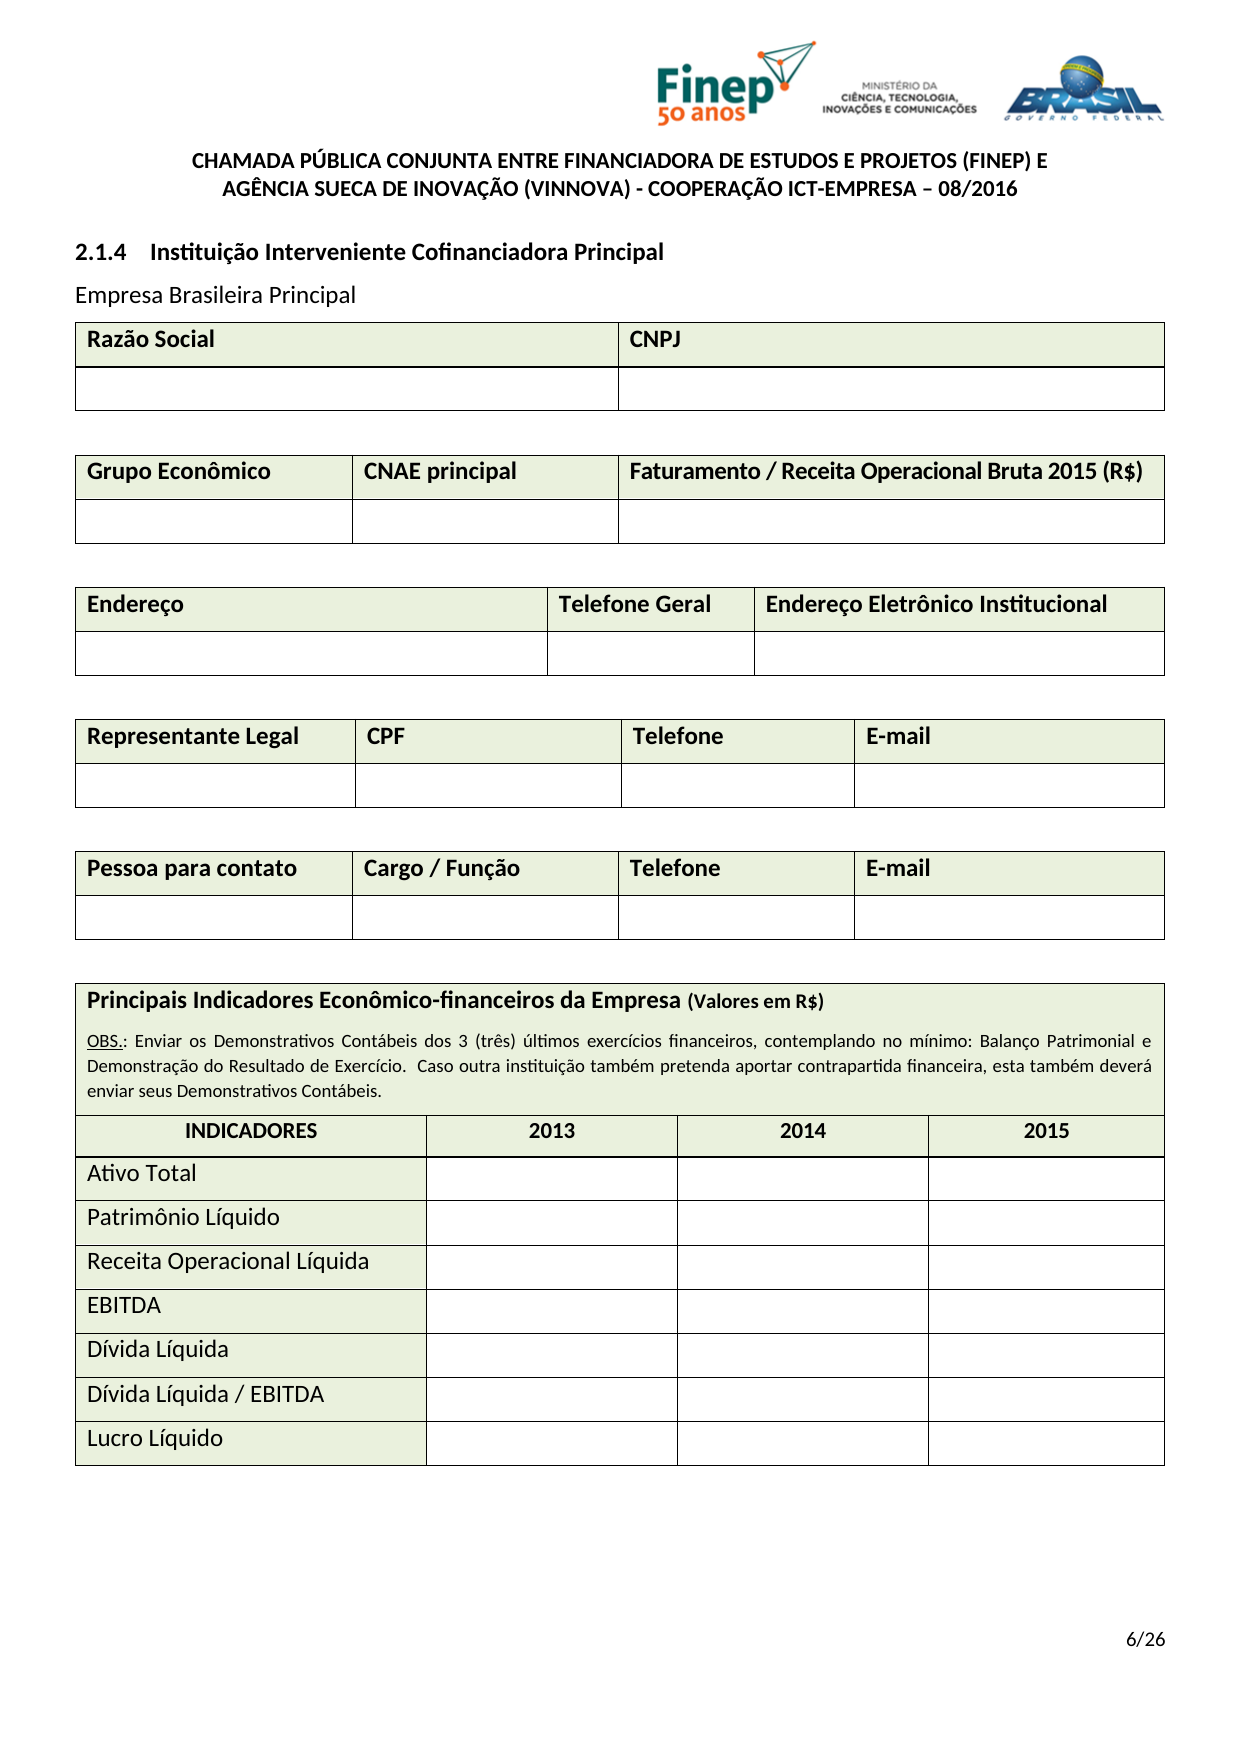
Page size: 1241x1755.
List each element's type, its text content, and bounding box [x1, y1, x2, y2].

table_header Telefone [622, 720, 854, 763]
table_cell [76, 632, 547, 675]
table_cell [929, 1290, 1164, 1333]
table_cell [619, 368, 1164, 410]
table_header E-mail [855, 720, 1164, 763]
table_cell [678, 1158, 928, 1200]
table_cell [427, 1378, 677, 1421]
table_header Representante Legal [76, 720, 355, 763]
table_cell [678, 1290, 928, 1333]
table_cell [929, 1201, 1164, 1244]
table_cell Patrimônio Líquido [76, 1201, 426, 1244]
table_cell Dívida Líquida [76, 1334, 426, 1377]
table_header CPF [356, 720, 621, 763]
table_cell [678, 1422, 928, 1465]
table_cell [929, 1378, 1164, 1421]
table_cell [76, 896, 352, 939]
table_cell EBITDA [76, 1290, 426, 1333]
table_cell [76, 764, 355, 807]
table_header Faturamento / Receita Operacional Bruta 2015 (R$) [619, 456, 1164, 498]
table_cell Ativo Total [76, 1158, 426, 1200]
table_cell [76, 500, 352, 543]
table_cell [619, 896, 854, 939]
table_cell [755, 632, 1164, 675]
table_cell [678, 1378, 928, 1421]
table_cell [427, 1246, 677, 1288]
table_header Cargo / Função [353, 852, 618, 895]
table_cell 2014 [678, 1116, 928, 1156]
table_cell Dívida Líquida / EBITDA [76, 1378, 426, 1421]
table_header CNAE principal [353, 456, 618, 498]
table_header Razão Social [76, 323, 618, 366]
table_cell [678, 1334, 928, 1377]
table_cell [619, 500, 1164, 543]
table_cell Lucro Líquido [76, 1422, 426, 1465]
text Empresa Brasileira Principal [75, 279, 1165, 310]
table_cell [855, 896, 1164, 939]
table_cell [427, 1290, 677, 1333]
table_header Endereço [76, 588, 547, 631]
table_cell Receita Operacional Líquida [76, 1246, 426, 1288]
table_cell [678, 1201, 928, 1244]
table_header Pessoa para contato [76, 852, 352, 895]
table_cell [929, 1158, 1164, 1200]
table_cell [353, 500, 618, 543]
table_header E-mail [855, 852, 1164, 895]
table_cell [855, 764, 1164, 807]
table_header Principais Indicadores Econômico-financeiros da Empresa (Valores em R$) OBS.: Enviar os Demonstrativos Contábeis dos 3 (três) últimos exercícios financeiros, contemplando no mínimo: Balanço Patrimonial e Demonstração do Resultado de Exercício. Caso outra instituição também pretenda aportar contrapartida financeira, esta também deverá enviar seus Demonstrativos Contábeis. [76, 984, 1164, 1115]
table_cell INDICADORES [76, 1116, 426, 1156]
table_cell 2015 [929, 1116, 1164, 1156]
table_cell [427, 1201, 677, 1244]
table_cell [548, 632, 754, 675]
table_header Telefone [619, 852, 854, 895]
table_cell [929, 1422, 1164, 1465]
table_cell [427, 1158, 677, 1200]
table_header Grupo Econômico [76, 456, 352, 498]
table_cell [622, 764, 854, 807]
table_cell [76, 368, 618, 410]
table_cell [427, 1334, 677, 1377]
list Instituição Interveniente Cofinanciadora Principal [75, 236, 1165, 267]
table_cell [929, 1246, 1164, 1288]
table_header Telefone Geral [548, 588, 754, 631]
table_cell [353, 896, 618, 939]
table_cell 2013 [427, 1116, 677, 1156]
table_cell [929, 1334, 1164, 1377]
table_cell [427, 1422, 677, 1465]
table_cell [356, 764, 621, 807]
table_cell [678, 1246, 928, 1288]
table_header Endereço Eletrônico Institucional [755, 588, 1164, 631]
table_header CNPJ [619, 323, 1164, 366]
